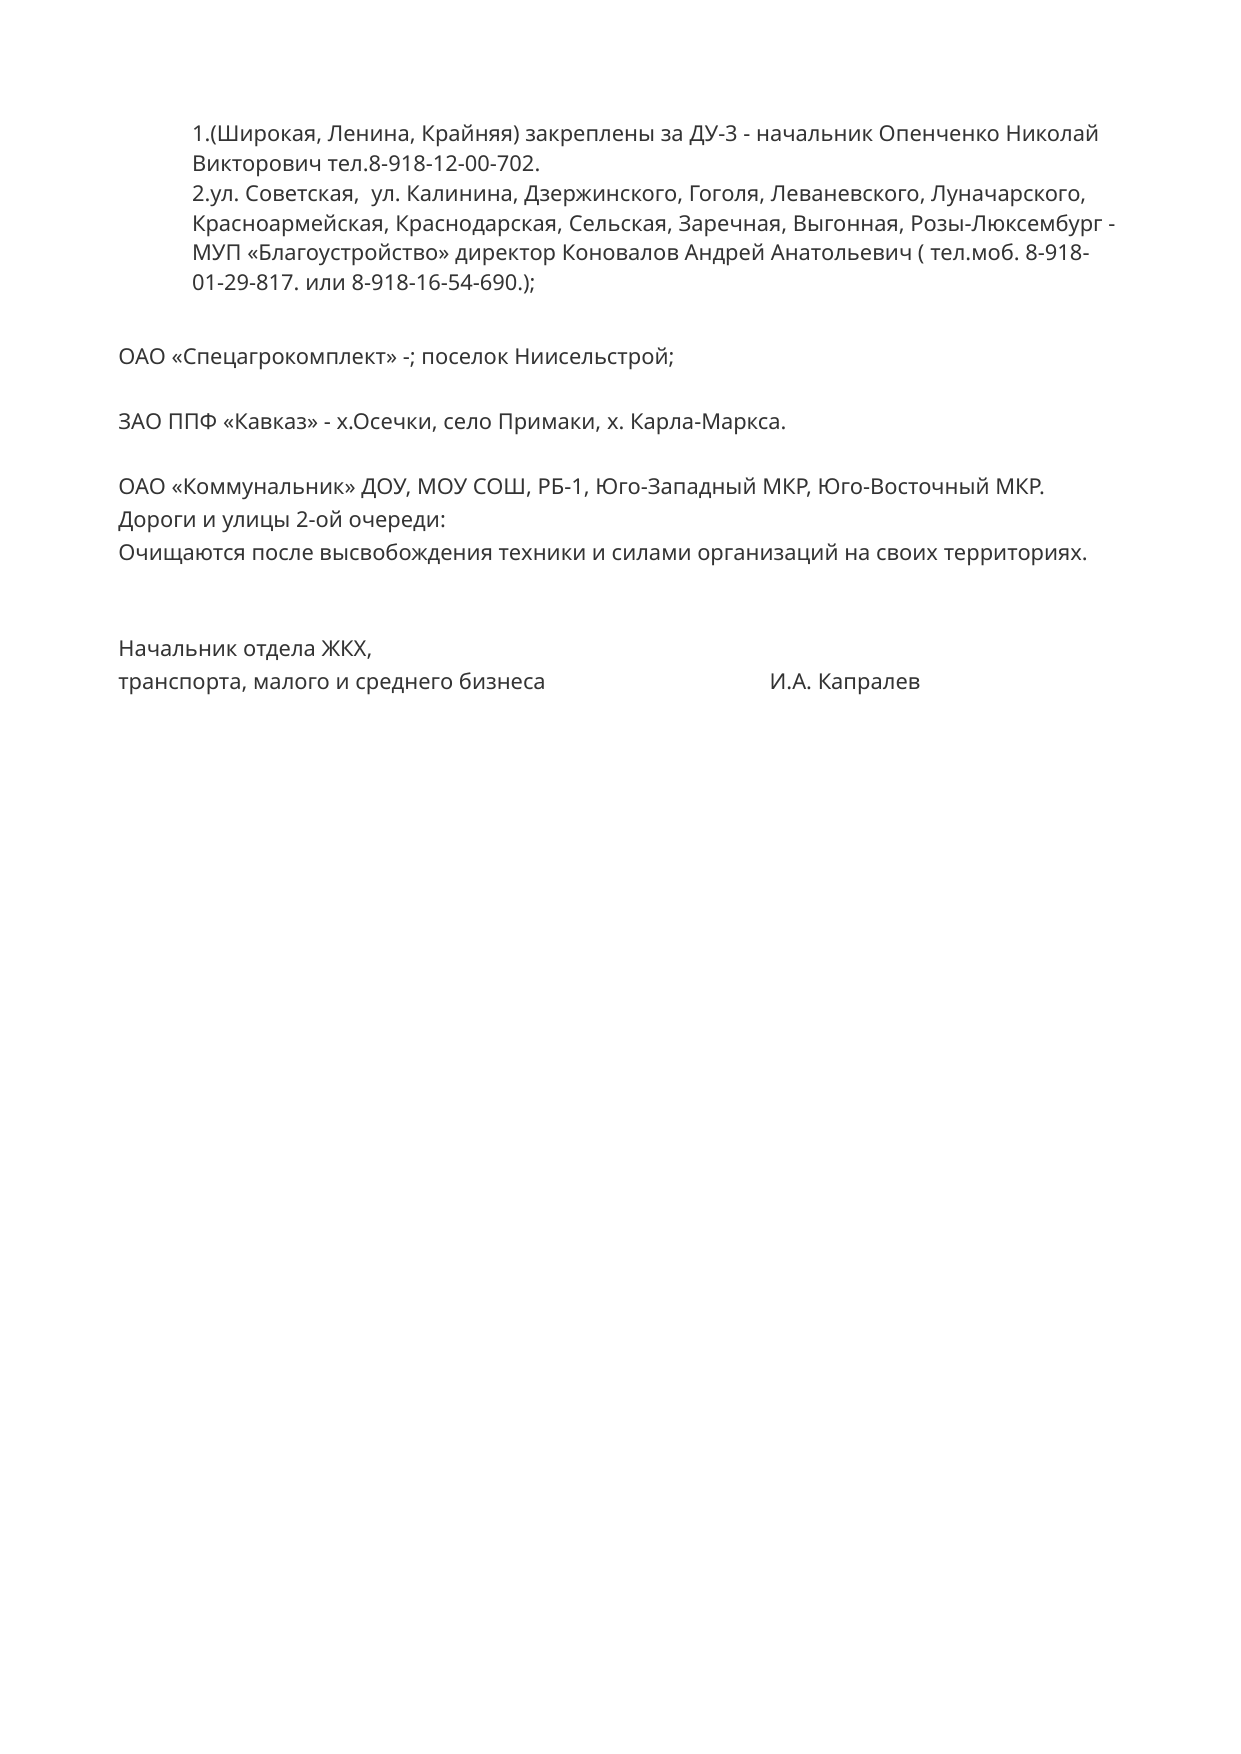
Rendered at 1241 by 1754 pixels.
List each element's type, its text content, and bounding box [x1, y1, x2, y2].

text Очищаются после высвобождения техники и силами организаций на своих территориях. [118, 537, 1122, 566]
text Дороги и улицы 2-ой очереди: [118, 504, 1122, 533]
text ОАО «Спецагрокомплект» -; поселок Ниисельстрой; [118, 341, 1122, 371]
text ЗАО ППФ «Кавказ» - х.Осечки, село Примаки, х. Карла-Маркса. [118, 406, 1122, 436]
text Начальник отдела ЖКХ, [118, 633, 1122, 663]
list ул. Советская, ул. Калинина, Дзержинского, Гоголя, Леваневского, Луначарского, Красноармейская, Краснодарская, Сельская, Заречная, Выгонная, Розы-Люксембург - МУП «Благоустройство» директор Коновалов Андрей Анатольевич ( тел.моб. 8-918-01-29-817. или 8-918-16-54-690.); [118, 178, 1122, 297]
list (Широкая, Ленина, Крайняя) закреплены за ДУ-3 - начальник Опенченко Николай Викторович тел.8-918-12-00-702. [118, 118, 1122, 178]
text транспорта, малого и среднего бизнеса И.А. Капралев [118, 666, 1122, 696]
text ОАО «Коммунальник» ДОУ, МОУ СОШ, РБ-1, Юго-Западный МКР, Юго-Восточный МКР. [118, 471, 1122, 501]
